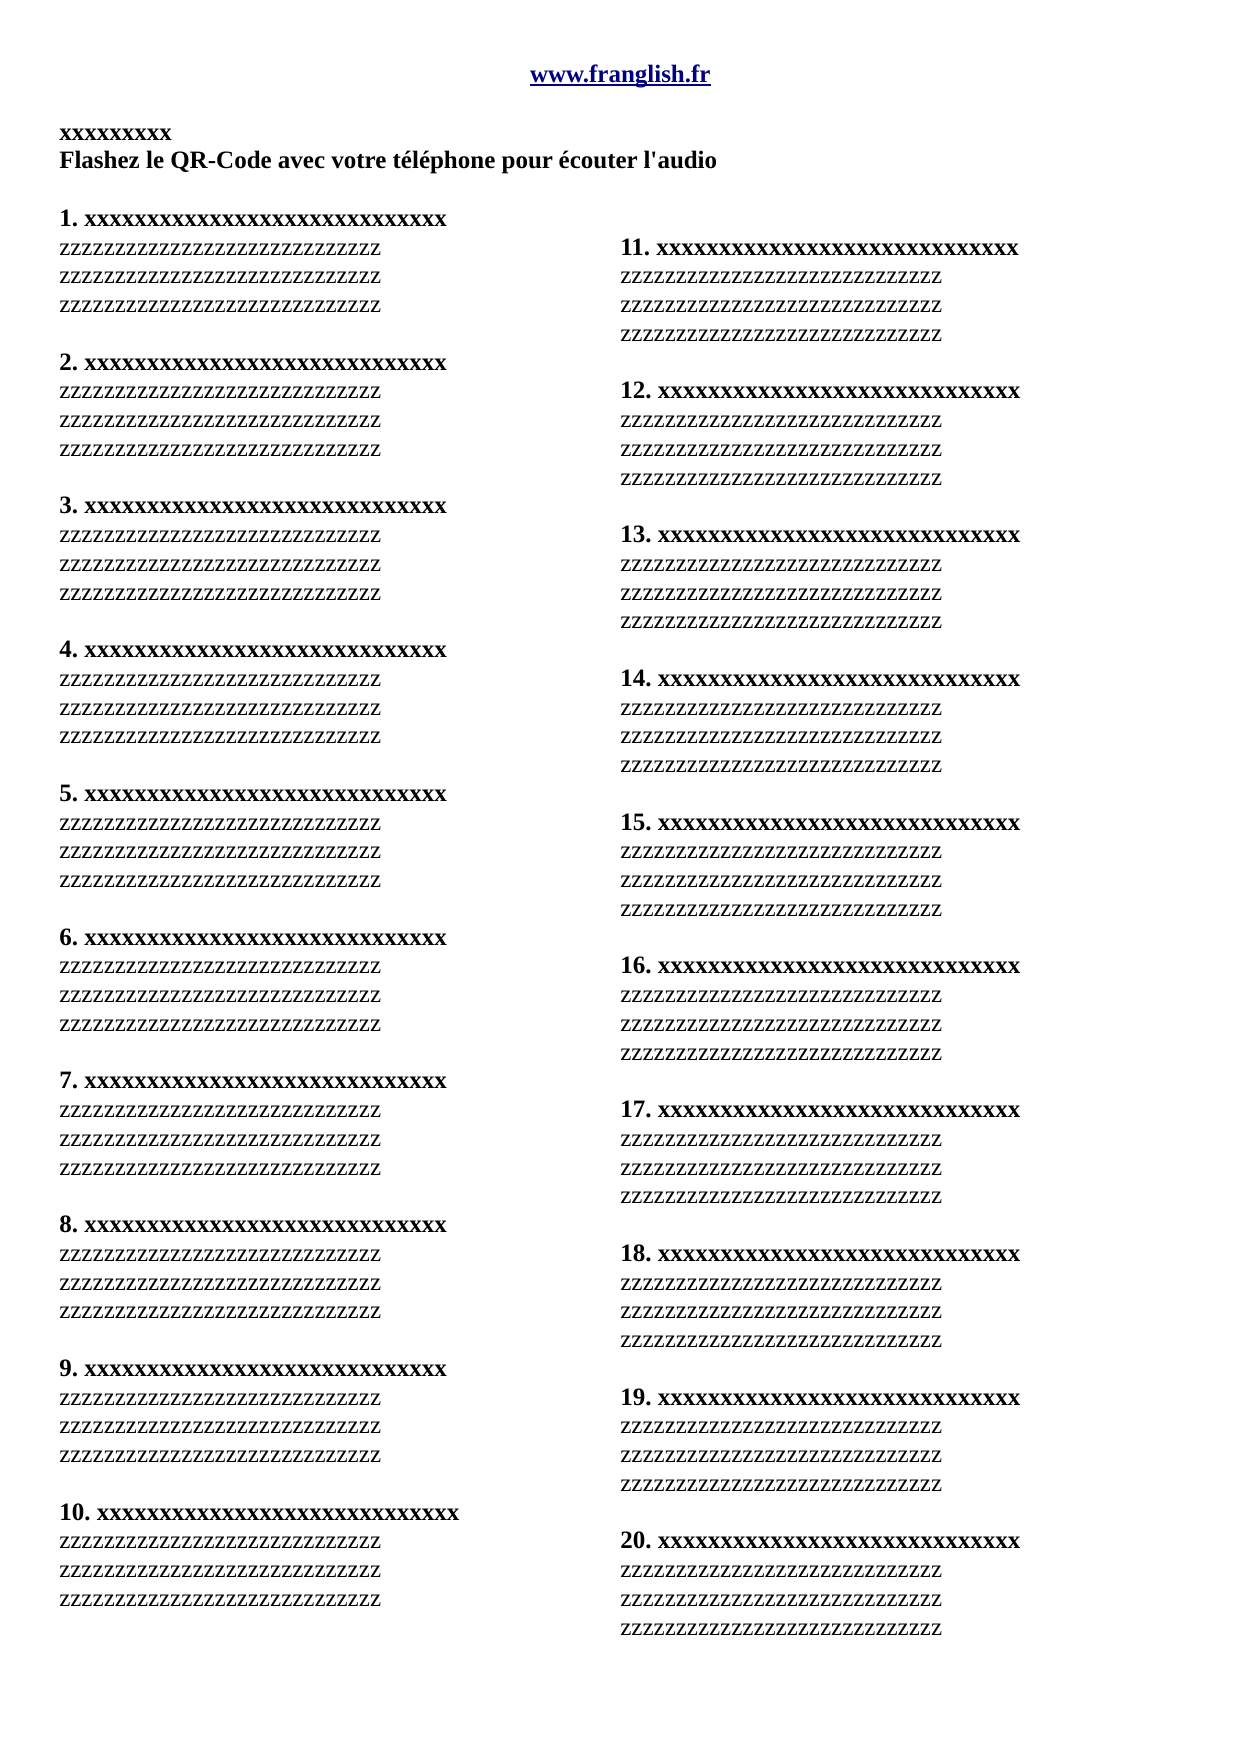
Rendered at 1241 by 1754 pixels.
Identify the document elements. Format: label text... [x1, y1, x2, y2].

text zzzzzzzzzzzzzzzzzzzzzzzzzzzzz [59, 1525, 620, 1554]
text zzzzzzzzzzzzzzzzzzzzzzzzzzzzz [59, 692, 620, 720]
text zzzzzzzzzzzzzzzzzzzzzzzzzzzzz [59, 1152, 620, 1180]
text 7. xxxxxxxxxxxxxxxxxxxxxxxxxxxxx zzzzzzzzzzzzzzzzzzzzzzzzzzzzz [59, 1065, 620, 1123]
text 10. xxxxxxxxxxxxxxxxxxxxxxxxxxxxx [59, 1497, 620, 1525]
text 6. xxxxxxxxxxxxxxxxxxxxxxxxxxxxx zzzzzzzzzzzzzzzzzzzzzzzzzzzzz [59, 922, 620, 979]
text zzzzzzzzzzzzzzzzzzzzzzzzzzzzz [59, 1267, 620, 1295]
text zzzzzzzzzzzzzzzzzzzzzzzzzzzzz [620, 1410, 1181, 1439]
text zzzzzzzzzzzzzzzzzzzzzzzzzzzzz [59, 1554, 620, 1583]
text zzzzzzzzzzzzzzzzzzzzzzzzzzzzz [620, 1583, 1181, 1612]
text zzzzzzzzzzzzzzzzzzzzzzzzzzzzz [59, 1008, 620, 1037]
text zzzzzzzzzzzzzzzzzzzzzzzzzzzzz [620, 605, 1181, 634]
text zzzzzzzzzzzzzzzzzzzzzzzzzzzzz [620, 577, 1181, 605]
text zzzzzzzzzzzzzzzzzzzzzzzzzzzzz [59, 835, 620, 864]
text zzzzzzzzzzzzzzzzzzzzzzzzzzzzz [620, 979, 1181, 1008]
text zzzzzzzzzzzzzzzzzzzzzzzzzzzzz [59, 1295, 620, 1324]
text zzzzzzzzzzzzzzzzzzzzzzzzzzzzz [620, 720, 1181, 749]
text zzzzzzzzzzzzzzzzzzzzzzzzzzzzz [59, 577, 620, 605]
text 16. xxxxxxxxxxxxxxxxxxxxxxxxxxxxx [620, 950, 1181, 979]
text zzzzzzzzzzzzzzzzzzzzzzzzzzzzz [620, 462, 1181, 490]
text zzzzzzzzzzzzzzzzzzzzzzzzzzzzz [59, 807, 620, 835]
text zzzzzzzzzzzzzzzzzzzzzzzzzzzzz [59, 519, 620, 548]
text zzzzzzzzzzzzzzzzzzzzzzzzzzzzz [620, 404, 1181, 433]
text zzzzzzzzzzzzzzzzzzzzzzzzzzzzz [620, 893, 1181, 922]
text 1. xxxxxxxxxxxxxxxxxxxxxxxxxxxxx [59, 203, 620, 232]
text zzzzzzzzzzzzzzzzzzzzzzzzzzzzz [620, 1008, 1181, 1037]
text zzzzzzzzzzzzzzzzzzzzzzzzzzzzz [620, 749, 1181, 778]
text 17. xxxxxxxxxxxxxxxxxxxxxxxxxxxxx [620, 1094, 1181, 1123]
text zzzzzzzzzzzzzzzzzzzzzzzzzzzzz [59, 260, 620, 289]
text zzzzzzzzzzzzzzzzzzzzzzzzzzzzz [59, 433, 620, 462]
text 2. xxxxxxxxxxxxxxxxxxxxxxxxxxxxx [59, 347, 620, 375]
text zzzzzzzzzzzzzzzzzzzzzzzzzzzzz [620, 1612, 1181, 1640]
text zzzzzzzzzzzzzzzzzzzzzzzzzzzzz [59, 720, 620, 749]
text zzzzzzzzzzzzzzzzzzzzzzzzzzzzz [59, 1123, 620, 1152]
text zzzzzzzzzzzzzzzzzzzzzzzzzzzzz [59, 1382, 620, 1410]
text zzzzzzzzzzzzzzzzzzzzzzzzzzzzz [620, 1037, 1181, 1065]
text zzzzzzzzzzzzzzzzzzzzzzzzzzzzz [620, 864, 1181, 893]
text 14. xxxxxxxxxxxxxxxxxxxxxxxxxxxxx [620, 663, 1181, 692]
text zzzzzzzzzzzzzzzzzzzzzzzzzzzzz [620, 1468, 1181, 1497]
text 19. xxxxxxxxxxxxxxxxxxxxxxxxxxxxx [620, 1382, 1181, 1410]
text zzzzzzzzzzzzzzzzzzzzzzzzzzzzz [620, 692, 1181, 720]
text zzzzzzzzzzzzzzzzzzzzzzzzzzzzz [620, 1267, 1181, 1295]
text zzzzzzzzzzzzzzzzzzzzzzzzzzzzz [620, 1324, 1181, 1353]
text zzzzzzzzzzzzzzzzzzzzzzzzzzzzz [59, 1410, 620, 1439]
text zzzzzzzzzzzzzzzzzzzzzzzzzzzzz [620, 289, 1181, 318]
text 5. xxxxxxxxxxxxxxxxxxxxxxxxxxxxx [59, 778, 620, 807]
text zzzzzzzzzzzzzzzzzzzzzzzzzzzzz [620, 1152, 1181, 1180]
text zzzzzzzzzzzzzzzzzzzzzzzzzzzzz [620, 1554, 1181, 1583]
text 3. xxxxxxxxxxxxxxxxxxxxxxxxxxxxx [59, 490, 620, 519]
text zzzzzzzzzzzzzzzzzzzzzzzzzzzzz [620, 1295, 1181, 1324]
text zzzzzzzzzzzzzzzzzzzzzzzzzzzzz [59, 979, 620, 1008]
text 18. xxxxxxxxxxxxxxxxxxxxxxxxxxxxx [620, 1209, 1181, 1267]
text zzzzzzzzzzzzzzzzzzzzzzzzzzzzz [59, 663, 620, 692]
text 8. xxxxxxxxxxxxxxxxxxxxxxxxxxxxx [59, 1209, 620, 1238]
text zzzzzzzzzzzzzzzzzzzzzzzzzzzzz [620, 835, 1181, 864]
text zzzzzzzzzzzzzzzzzzzzzzzzzzzzz [59, 375, 620, 404]
text www.franglish.fr [59, 59, 1181, 117]
text zzzzzzzzzzzzzzzzzzzzzzzzzzzzz [59, 864, 620, 893]
text zzzzzzzzzzzzzzzzzzzzzzzzzzzzz [59, 404, 620, 433]
text zzzzzzzzzzzzzzzzzzzzzzzzzzzzz [59, 232, 620, 260]
text zzzzzzzzzzzzzzzzzzzzzzzzzzzzz [620, 548, 1181, 577]
text zzzzzzzzzzzzzzzzzzzzzzzzzzzzz [620, 318, 1181, 347]
text xxxxxxxxx Flashez le QR-Code avec votre téléphone pour écouter l'audio [59, 117, 1181, 174]
text zzzzzzzzzzzzzzzzzzzzzzzzzzzzz [620, 1439, 1181, 1468]
text 4. xxxxxxxxxxxxxxxxxxxxxxxxxxxxx [59, 634, 620, 663]
text zzzzzzzzzzzzzzzzzzzzzzzzzzzzz [59, 548, 620, 577]
text zzzzzzzzzzzzzzzzzzzzzzzzzzzzz [620, 1123, 1181, 1152]
text zzzzzzzzzzzzzzzzzzzzzzzzzzzzz [59, 1238, 620, 1267]
text zzzzzzzzzzzzzzzzzzzzzzzzzzzzz [620, 260, 1181, 289]
text 11. xxxxxxxxxxxxxxxxxxxxxxxxxxxxx [620, 203, 1181, 260]
text zzzzzzzzzzzzzzzzzzzzzzzzzzzzz [620, 433, 1181, 462]
text zzzzzzzzzzzzzzzzzzzzzzzzzzzzz [59, 1583, 620, 1612]
text 15. xxxxxxxxxxxxxxxxxxxxxxxxxxxxx [620, 807, 1181, 835]
text 13. xxxxxxxxxxxxxxxxxxxxxxxxxxxxx [620, 519, 1181, 548]
text 20. xxxxxxxxxxxxxxxxxxxxxxxxxxxxx [620, 1525, 1181, 1554]
text zzzzzzzzzzzzzzzzzzzzzzzzzzzzz [59, 1439, 620, 1468]
text zzzzzzzzzzzzzzzzzzzzzzzzzzzzz [620, 1180, 1181, 1209]
text 9. xxxxxxxxxxxxxxxxxxxxxxxxxxxxx [59, 1353, 620, 1382]
text zzzzzzzzzzzzzzzzzzzzzzzzzzzzz [59, 289, 620, 318]
text 12. xxxxxxxxxxxxxxxxxxxxxxxxxxxxx [620, 347, 1181, 404]
